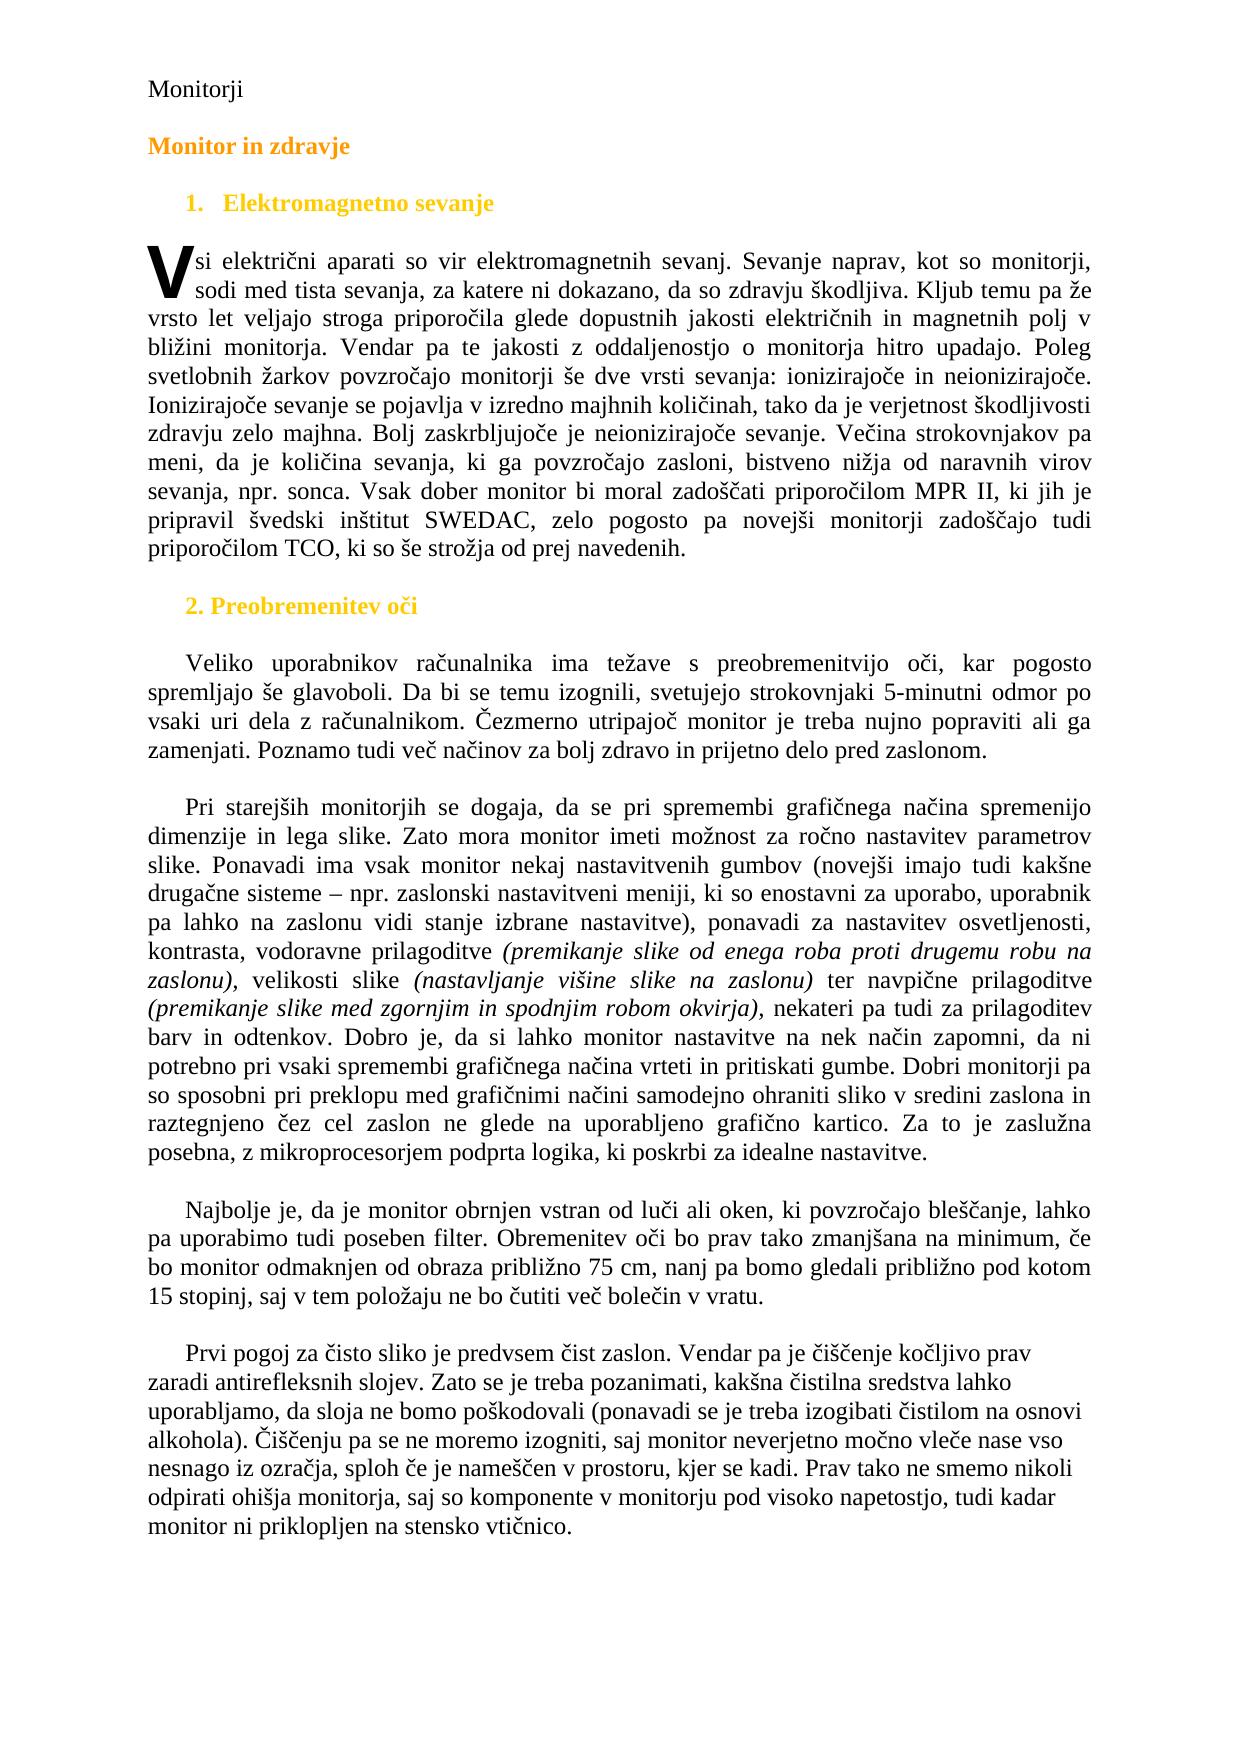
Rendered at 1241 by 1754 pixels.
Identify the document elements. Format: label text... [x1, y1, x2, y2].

subtitle Elektromagnetno sevanje [185, 188, 1093, 217]
text Prvi pogoj za čisto sliko je predvsem čist zaslon. Vendar pa je čiščenje kočljivo prav zaradi antirefleksnih slojev. Zato se je treba pozanimati, kakšna čistilna sredstva lahko uporabljamo, da sloja ne bomo poškodovali (ponavadi se je treba izogibati čistilom na osnovi alkohola). Čiščenju pa se ne moremo izogniti, saj monitor neverjetno močno vleče nase vso nesnago iz ozračja, sploh če je nameščen v prostoru, kjer se kadi. Prav tako ne smemo nikoli odpirati ohišja monitorja, saj so komponente v monitorju pod visoko napetostjo, tudi kadar monitor ni priklopljen na stensko vtičnico. [148, 1338, 1093, 1540]
text Vsi električni aparati so vir elektromagnetnih sevanj. Sevanje naprav, kot so monitorji, sodi med tista sevanja, za katere ni dokazano, da so zdravju škodljiva. Kljub temu pa že vrsto let veljajo stroga priporočila glede dopustnih jakosti električnih in magnetnih polj v bližini monitorja. Vendar pa te jakosti z oddaljenostjo o monitorja hitro upadajo. Poleg svetlobnih žarkov povzročajo monitorji še dve vrsti sevanja: ionizirajoče in neionizirajoče. Ionizirajoče sevanje se pojavlja v izredno majhnih količinah, tako da je verjetnost škodljivosti zdravju zelo majhna. Bolj zaskrbljujoče je neionizirajoče sevanje. Večina strokovnjakov pa meni, da je količina sevanja, ki ga povzročajo zasloni, bistveno nižja od naravnih virov sevanja, npr. sonca. Vsak dober monitor bi moral zadoščati priporočilom MPR II, ki jih je pripravil švedski inštitut SWEDAC, zelo pogosto pa novejši monitorji zadoščajo tudi priporočilom TCO, ki so še strožja od prej navedenih. [148, 246, 1093, 562]
subtitle Monitor in zdravje [148, 131, 1093, 160]
text 2. Preobremenitev oči [148, 591, 1093, 620]
text Veliko uporabnikov računalnika ima težave s preobremenitvijo oči, kar pogosto spremljajo še glavoboli. Da bi se temu izognili, svetujejo strokovnjaki 5-minutni odmor po vsaki uri dela z računalnikom. Čezmerno utripajoč monitor je treba nujno popraviti ali ga zamenjati. Poznamo tudi več načinov za bolj zdravo in prijetno delo pred zaslonom. [148, 648, 1093, 763]
text Pri starejših monitorjih se dogaja, da se pri spremembi grafičnega načina spremenijo dimenzije in lega slike. Zato mora monitor imeti možnost za ročno nastavitev parametrov slike. Ponavadi ima vsak monitor nekaj nastavitvenih gumbov (novejši imajo tudi kakšne drugačne sisteme – npr. zaslonski nastavitveni meniji, ki so enostavni za uporabo, uporabnik pa lahko na zaslonu vidi stanje izbrane nastavitve), ponavadi za nastavitev osvetljenosti, kontrasta, vodoravne prilagoditve (premikanje slike od enega roba proti drugemu robu na zaslonu), velikosti slike (nastavljanje višine slike na zaslonu) ter navpične prilagoditve (premikanje slike med zgornjim in spodnjim robom okvirja), nekateri pa tudi za prilagoditev barv in odtenkov. Dobro je, da si lahko monitor nastavitve na nek način zapomni, da ni potrebno pri vsaki spremembi grafičnega načina vrteti in pritiskati gumbe. Dobri monitorji pa so sposobni pri preklopu med grafičnimi načini samodejno ohraniti sliko v sredini zaslona in raztegnjeno čez cel zaslon ne glede na uporabljeno grafično kartico. Za to je zaslužna posebna, z mikroprocesorjem podprta logika, ki poskrbi za idealne nastavitve. [148, 792, 1093, 1166]
text Najbolje je, da je monitor obrnjen vstran od luči ali oken, ki povzročajo bleščanje, lahko pa uporabimo tudi poseben filter. Obremenitev oči bo prav tako zmanjšana na minimum, če bo monitor odmaknjen od obraza približno 75 cm, nanj pa bomo gledali približno pod kotom 15 stopinj, saj v tem položaju ne bo čutiti več bolečin v vratu. [148, 1195, 1093, 1310]
